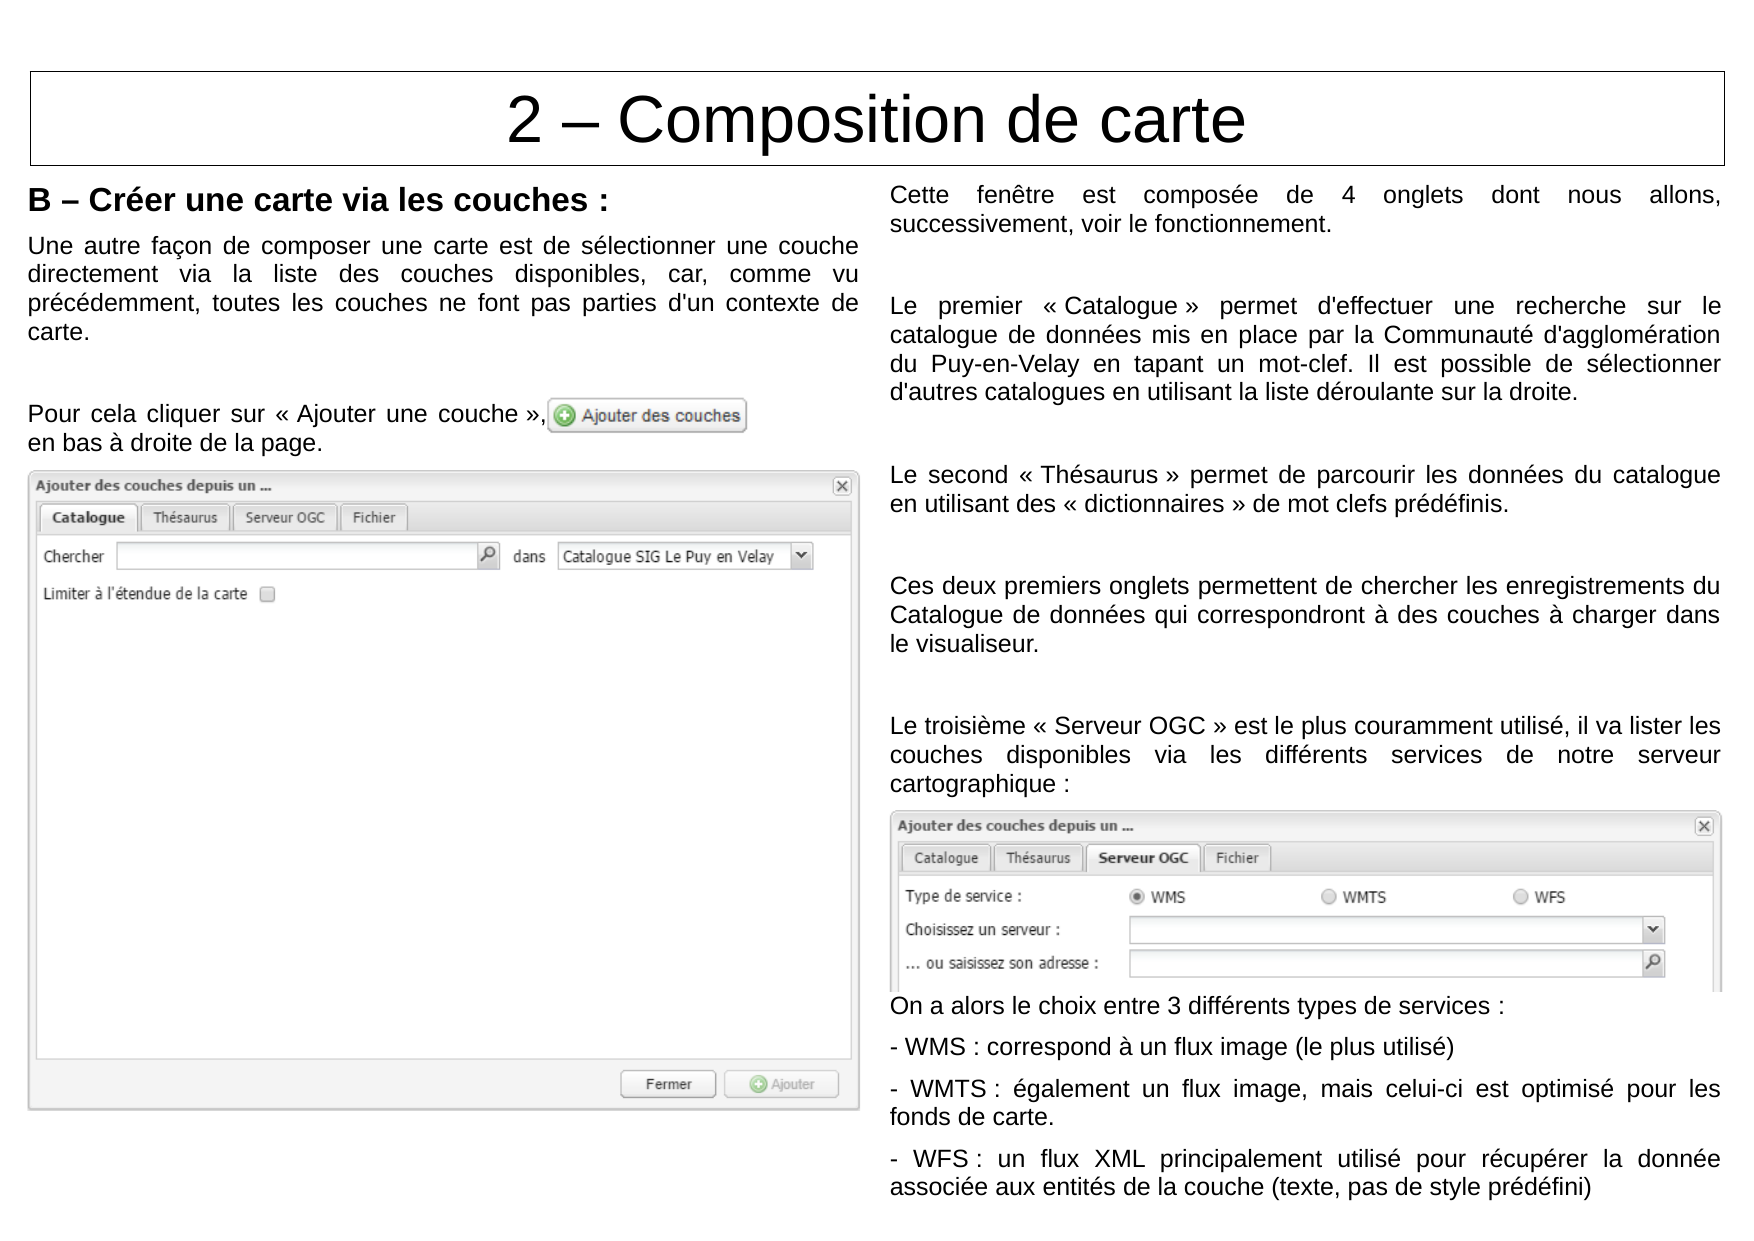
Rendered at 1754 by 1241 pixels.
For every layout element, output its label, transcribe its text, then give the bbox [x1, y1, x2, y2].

text B – Créer une carte via les couches : [27, 180, 860, 218]
picture [27, 469, 861, 1111]
text Pour cela cliquer sur « Ajouter une couche », en bas à droite de la page. [27, 399, 860, 457]
text - WFS : un flux XML principalement utilisé pour récupérer la donnée associée aux entités de la couche (texte, pas de style prédéfini) [889, 1144, 1722, 1201]
text Le troisième « Serveur OGC » est le plus couramment utilisé, il va lister les couches disponibles via les différents services de notre serveur cartographique : [889, 711, 1722, 797]
text 2 – Composition de carte [38, 80, 1716, 157]
text Le premier « Catalogue » permet d'effectuer une recherche sur le catalogue de données mis en place par la Communauté d'agglomération du Puy-en-Velay en tapant un mot-clef. Il est possible de sélectionner d'autres catalogues en utilisant la liste déroulante sur la droite. [889, 291, 1722, 406]
text Le second « Thésaurus » permet de parcourir les données du catalogue en utilisant des « dictionnaires » de mot clefs prédéfinis. [889, 460, 1722, 517]
picture [889, 809, 1723, 992]
text Une autre façon de composer une carte est de sélectionner une couche directement via la liste des couches disponibles, car, comme vu précédemment, toutes les couches ne font pas parties d'un contexte de carte. [27, 231, 860, 346]
picture [546, 387, 752, 441]
text - WMTS : également un flux image, mais celui-ci est optimisé pour les fonds de carte. [889, 1074, 1722, 1131]
text On a alors le choix entre 3 différents types de services : [889, 992, 1722, 1020]
text Ces deux premiers onglets permettent de chercher les enregistrements du Catalogue de données qui correspondront à des couches à charger dans le visualiseur. [889, 571, 1722, 657]
text - WMS : correspond à un flux image (le plus utilisé) [889, 1032, 1722, 1061]
text Cette fenêtre est composée de 4 onglets dont nous allons, successivement, voir le fonctionnement. [889, 180, 1722, 237]
